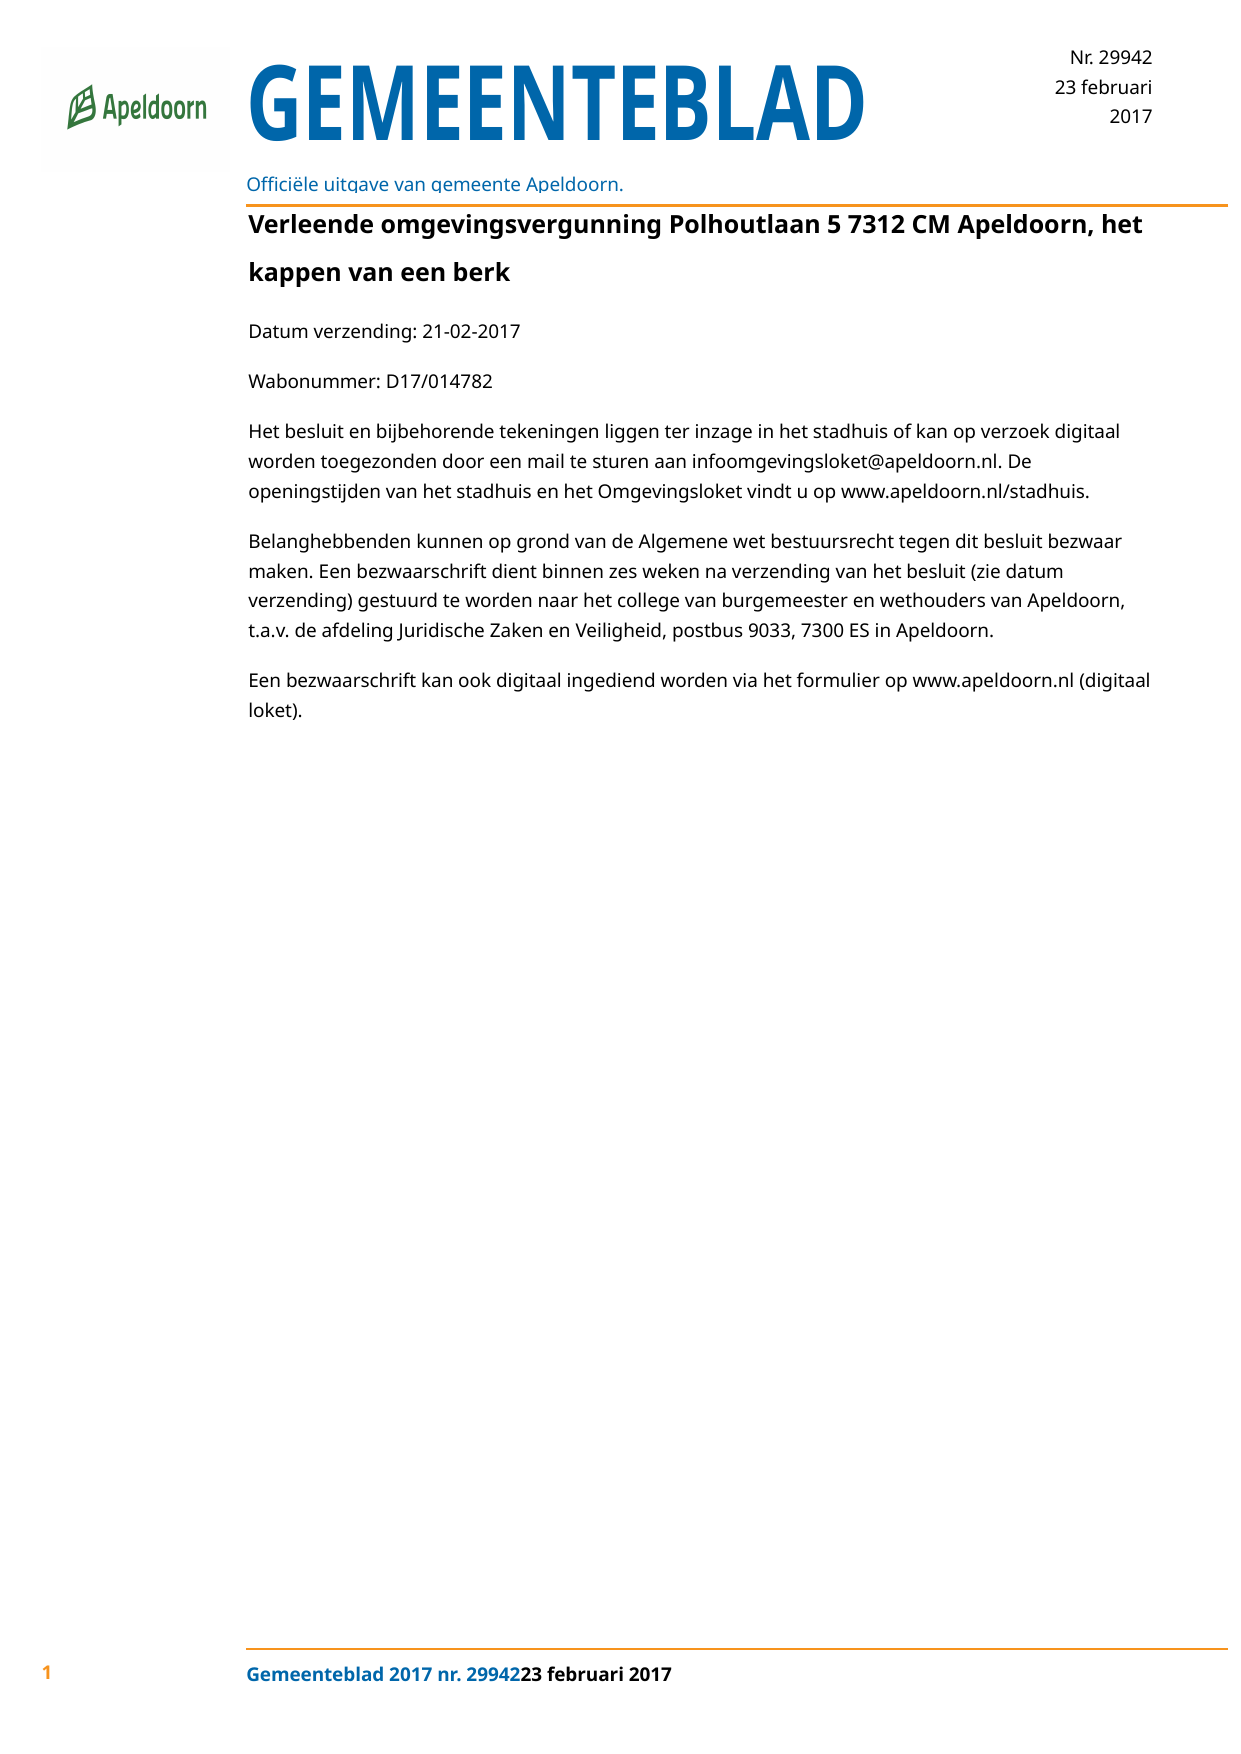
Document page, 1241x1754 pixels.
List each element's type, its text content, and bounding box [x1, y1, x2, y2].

picture [41, 47, 231, 172]
text Verleende omgevingsvergunning Polhoutlaan 5 7312 CM Apeldoorn, het kappen van een berk [248, 207, 1152, 288]
text Het besluit en bijbehorende tekeningen liggen ter inzage in het stadhuis of kan op verzoek digitaal worden toegezonden door een mail te sturen aan infoomgevingsloket@apeldoorn.nl. De openingstijden van het stadhuis en het Omgevingsloket vindt u op www.apeldoorn.nl/stadhuis. [248, 419, 1152, 504]
text Datum verzending: 21-02-2017 [248, 318, 1152, 344]
text Belanghebbenden kunnen op grond van de Algemene wet bestuursrecht tegen dit besluit bezwaar maken. Een bezwaarschrift dient binnen zes weken na verzending van het besluit (zie datum verzending) gestuurd te worden naar het college van burgemeester en wethouders van Apeldoorn, t.a.v. de afdeling Juridische Zaken en Veiligheid, postbus 9033, 7300 ES in Apeldoorn. [248, 528, 1152, 643]
text Een bezwaarschrift kan ook digitaal ingediend worden via het formulier op www.apeldoorn.nl (digitaal loket). [248, 667, 1152, 723]
text Wabonummer: D17/014782 [248, 368, 1152, 394]
